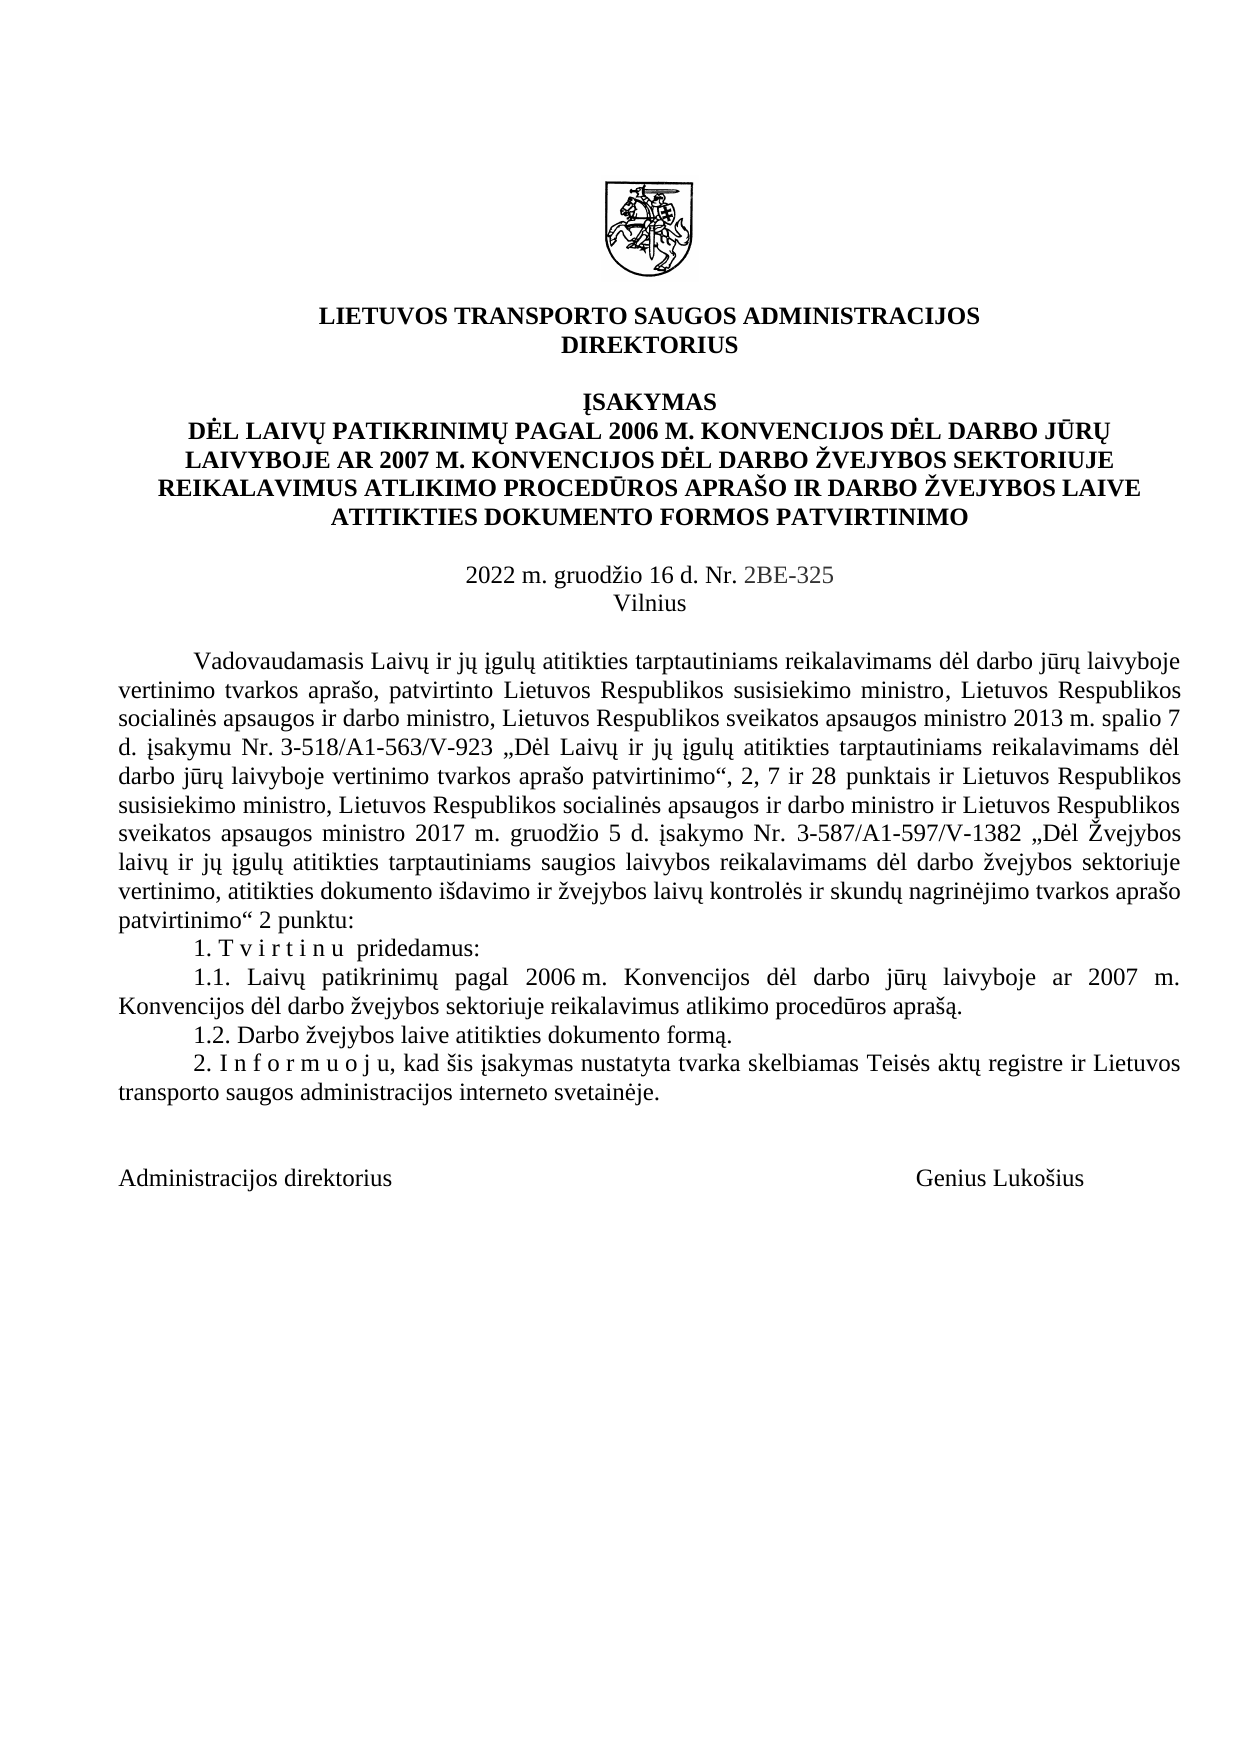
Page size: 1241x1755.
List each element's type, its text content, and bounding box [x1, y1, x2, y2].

text Administracijos direktorius Genius Lukošius [118, 1163, 1181, 1192]
text 2022 m. gruodžio 16 d. Nr. 2BE-325 [118, 560, 1181, 588]
text Vilnius [118, 588, 1181, 617]
text LIETUVOS TRANSPORTO SAUGOS ADMINISTRACIJOS [118, 301, 1181, 330]
text DĖL LAIVŲ PATIKRINIMŲ PAGAL 2006 M. KONVENCIJOS DĖL DARBO JŪRŲ LAIVYBOJE AR 2007 M. KONVENCIJOS DĖL DARBO ŽVEJYBOS SEKTORIUJE REIKALAVIMUS ATLIKIMO PROCEDŪROS APRAŠO IR DARBO ŽVEJYBOS LAIVE ATITIKTIES DOKUMENTO FORMOS PATVIRTINIMO [118, 416, 1181, 531]
text Vadovaudamasis Laivų ir jų įgulų atitikties tarptautiniams reikalavimams dėl darbo jūrų laivyboje vertinimo tvarkos aprašo, patvirtinto Lietuvos Respublikos susisiekimo ministro, Lietuvos Respublikos socialinės apsaugos ir darbo ministro, Lietuvos Respublikos sveikatos apsaugos ministro 2013 m. spalio 7 d. įsakymu Nr. 3-518/A1-563/V-923 „Dėl Laivų ir jų įgulų atitikties tarptautiniams reikalavimams dėl darbo jūrų laivyboje vertinimo tvarkos aprašo patvirtinimo“, 2, 7 ir 28 punktais ir Lietuvos Respublikos susisiekimo ministro, Lietuvos Respublikos socialinės apsaugos ir darbo ministro ir Lietuvos Respublikos sveikatos apsaugos ministro 2017 m. gruodžio 5 d. įsakymo Nr. 3-587/A1-597/V-1382 „Dėl Žvejybos laivų ir jų įgulų atitikties tarptautiniams saugios laivybos reikalavimams dėl darbo žvejybos sektoriuje vertinimo, atitikties dokumento išdavimo ir žvejybos laivų kontrolės ir skundų nagrinėjimo tvarkos aprašo patvirtinimo“ 2 punktu: [118, 646, 1181, 933]
text 1. Tvirtinu pridedamus: [118, 933, 1181, 962]
text 2. Informuoju, kad šis įsakymas nustatyta tvarka skelbiamas Teisės aktų registre ir Lietuvos transporto saugos administracijos interneto svetainėje. [118, 1048, 1181, 1106]
text 1.2. Darbo žvejybos laive atitikties dokumento formą. [118, 1020, 1181, 1048]
text 1.1. Laivų patikrinimų pagal 2006 m. Konvencijos dėl darbo jūrų laivyboje ar 2007 m. Konvencijos dėl darbo žvejybos sektoriuje reikalavimus atlikimo procedūros aprašą. [118, 962, 1181, 1020]
text ĮSAKYMAS [118, 387, 1181, 416]
text DIREKTORIUS [118, 330, 1181, 358]
